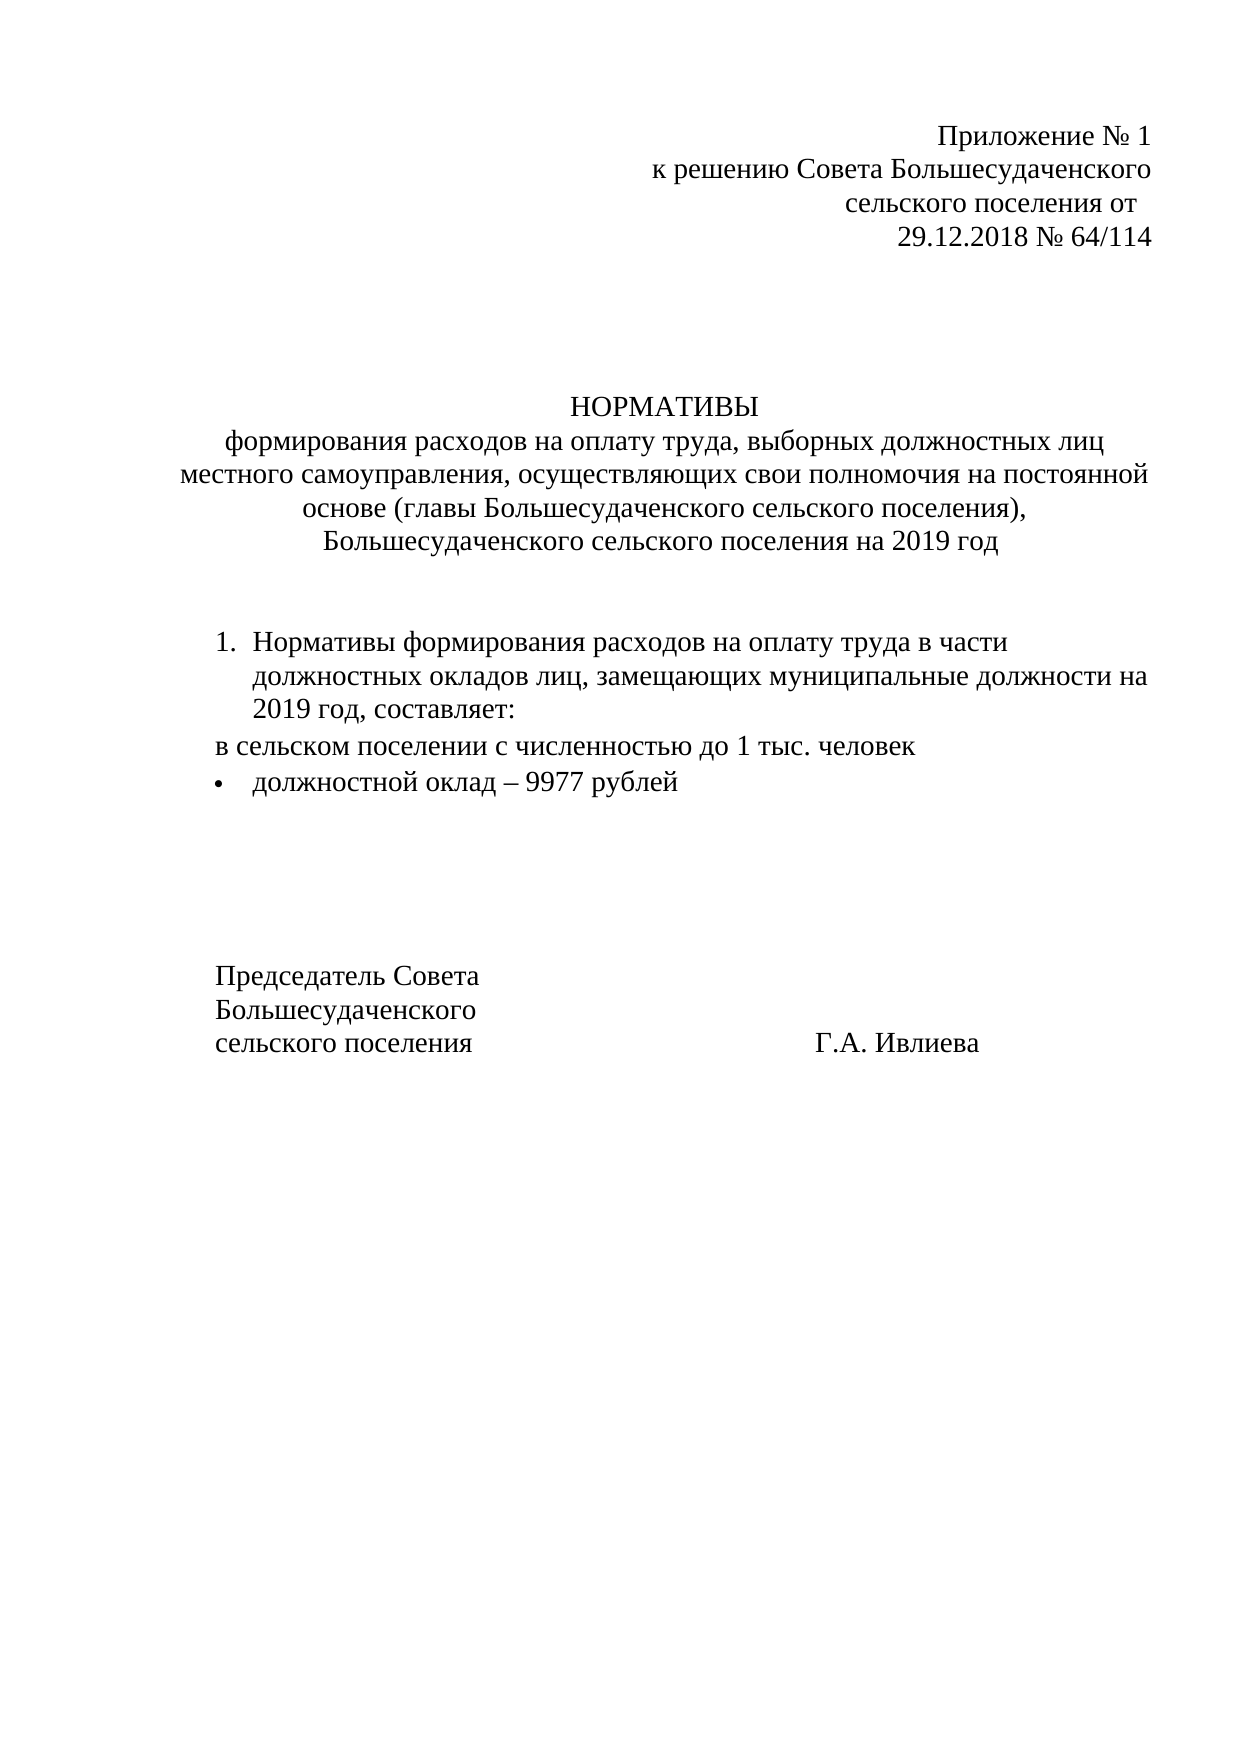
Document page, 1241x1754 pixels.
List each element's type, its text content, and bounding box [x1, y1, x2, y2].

list должностной оклад – 9977 рублей [215, 764, 1152, 798]
text к решению Совета Большесудаченского [215, 152, 1152, 185]
text Председатель Совета [215, 958, 1152, 992]
text Большесудаченского сельского поселения на 2019 год [177, 523, 1152, 557]
text в сельском поселении с численностью до 1 тыс. человек [215, 728, 1152, 761]
text формирования расходов на оплату труда, выборных должностных лиц местного самоуправления, осуществляющих свои полномочия на постоянной основе (главы Большесудаченского сельского поселения), [177, 423, 1152, 523]
text 29.12.2018 № 64/114 [215, 219, 1152, 252]
list Нормативы формирования расходов на оплату труда в части должностных окладов лиц, замещающих муниципальные должности на 2019 год, составляет: [215, 624, 1152, 725]
text сельского поселения Г.А. Ивлиева [215, 1026, 1152, 1059]
text Большесудаченского [215, 992, 1152, 1026]
text сельского поселения от [215, 185, 1152, 219]
text НОРМАТИВЫ [177, 389, 1152, 423]
text Приложение № 1 [215, 118, 1152, 152]
